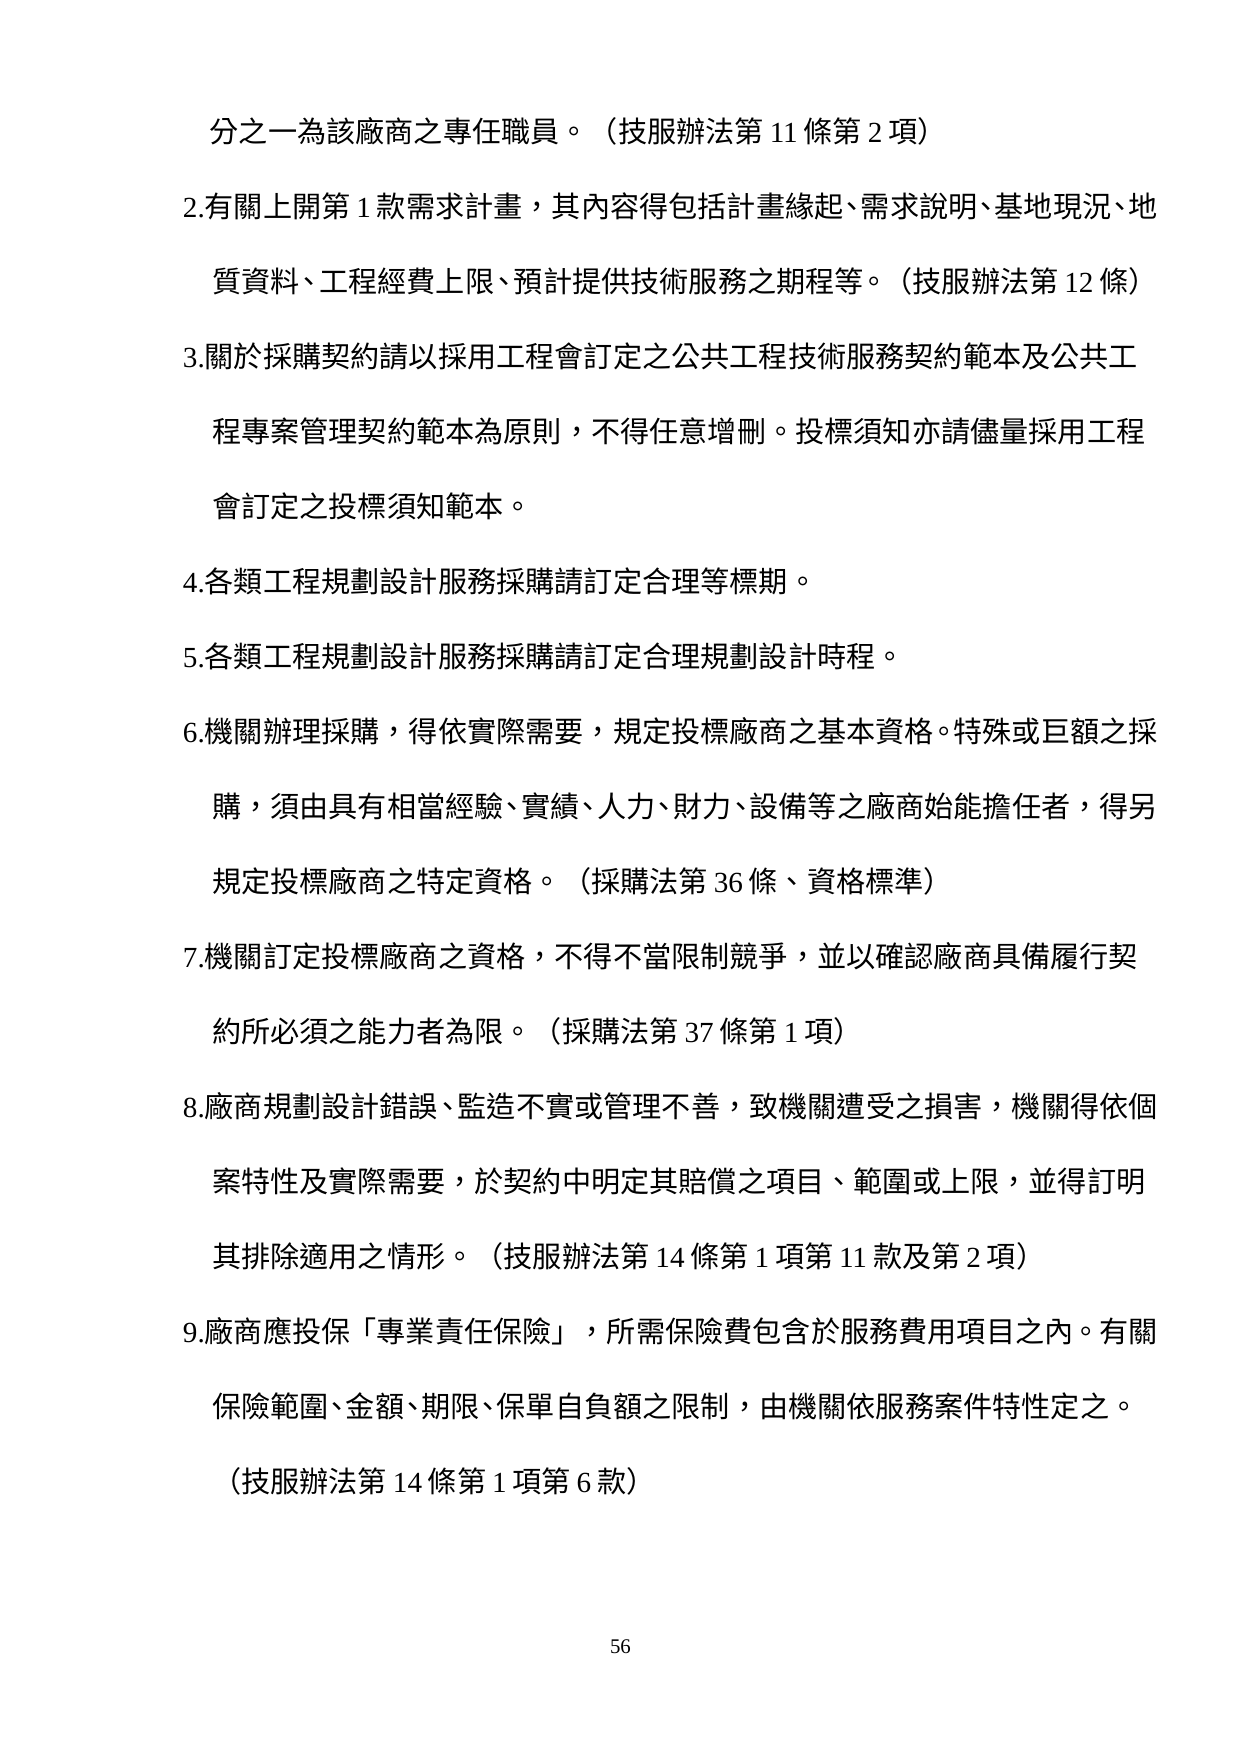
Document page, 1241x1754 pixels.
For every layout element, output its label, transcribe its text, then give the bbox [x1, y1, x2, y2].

text 4.各類工程規劃設計服務採購請訂定合理等標期。 [183, 542, 1157, 617]
text 8.廠商規劃設計錯誤、監造不實或管理不善，致機關遭受之損害，機關得依個案特性及實際需要，於契約中明定其賠償之項目、範圍或上限，並得訂明其排除適用之情形。（技服辦法第14條第1項第11款及第2項） [183, 1067, 1157, 1292]
text 5.各類工程規劃設計服務採購請訂定合理規劃設計時程。 [183, 617, 1157, 692]
text 2.有關上開第1款需求計畫，其內容得包括計畫緣起、需求說明、基地現況、地質資料、工程經費上限、預計提供技術服務之期程等。（技服辦法第12條） [183, 167, 1157, 317]
text 9.廠商應投保「專業責任保險」，所需保險費包含於服務費用項目之內。有關保險範圍、金額、期限、保單自負額之限制，由機關依服務案件特性定之。（技服辦法第14條第1項第6款） [183, 1292, 1157, 1517]
text 分之一為該廠商之專任職員。（技服辦法第11條第2項） [209, 92, 1157, 167]
text 6.機關辦理採購，得依實際需要，規定投標廠商之基本資格。特殊或巨額之採購，須由具有相當經驗、實績、人力、財力、設備等之廠商始能擔任者，得另規定投標廠商之特定資格。（採購法第36條、資格標準） [183, 692, 1157, 917]
text 7.機關訂定投標廠商之資格，不得不當限制競爭，並以確認廠商具備履行契約所必須之能力者為限。（採購法第37條第1項） [183, 917, 1157, 1067]
text 3.關於採購契約請以採用工程會訂定之公共工程技術服務契約範本及公共工程專案管理契約範本為原則，不得任意增刪。投標須知亦請儘量採用工程會訂定之投標須知範本。 [183, 317, 1157, 542]
